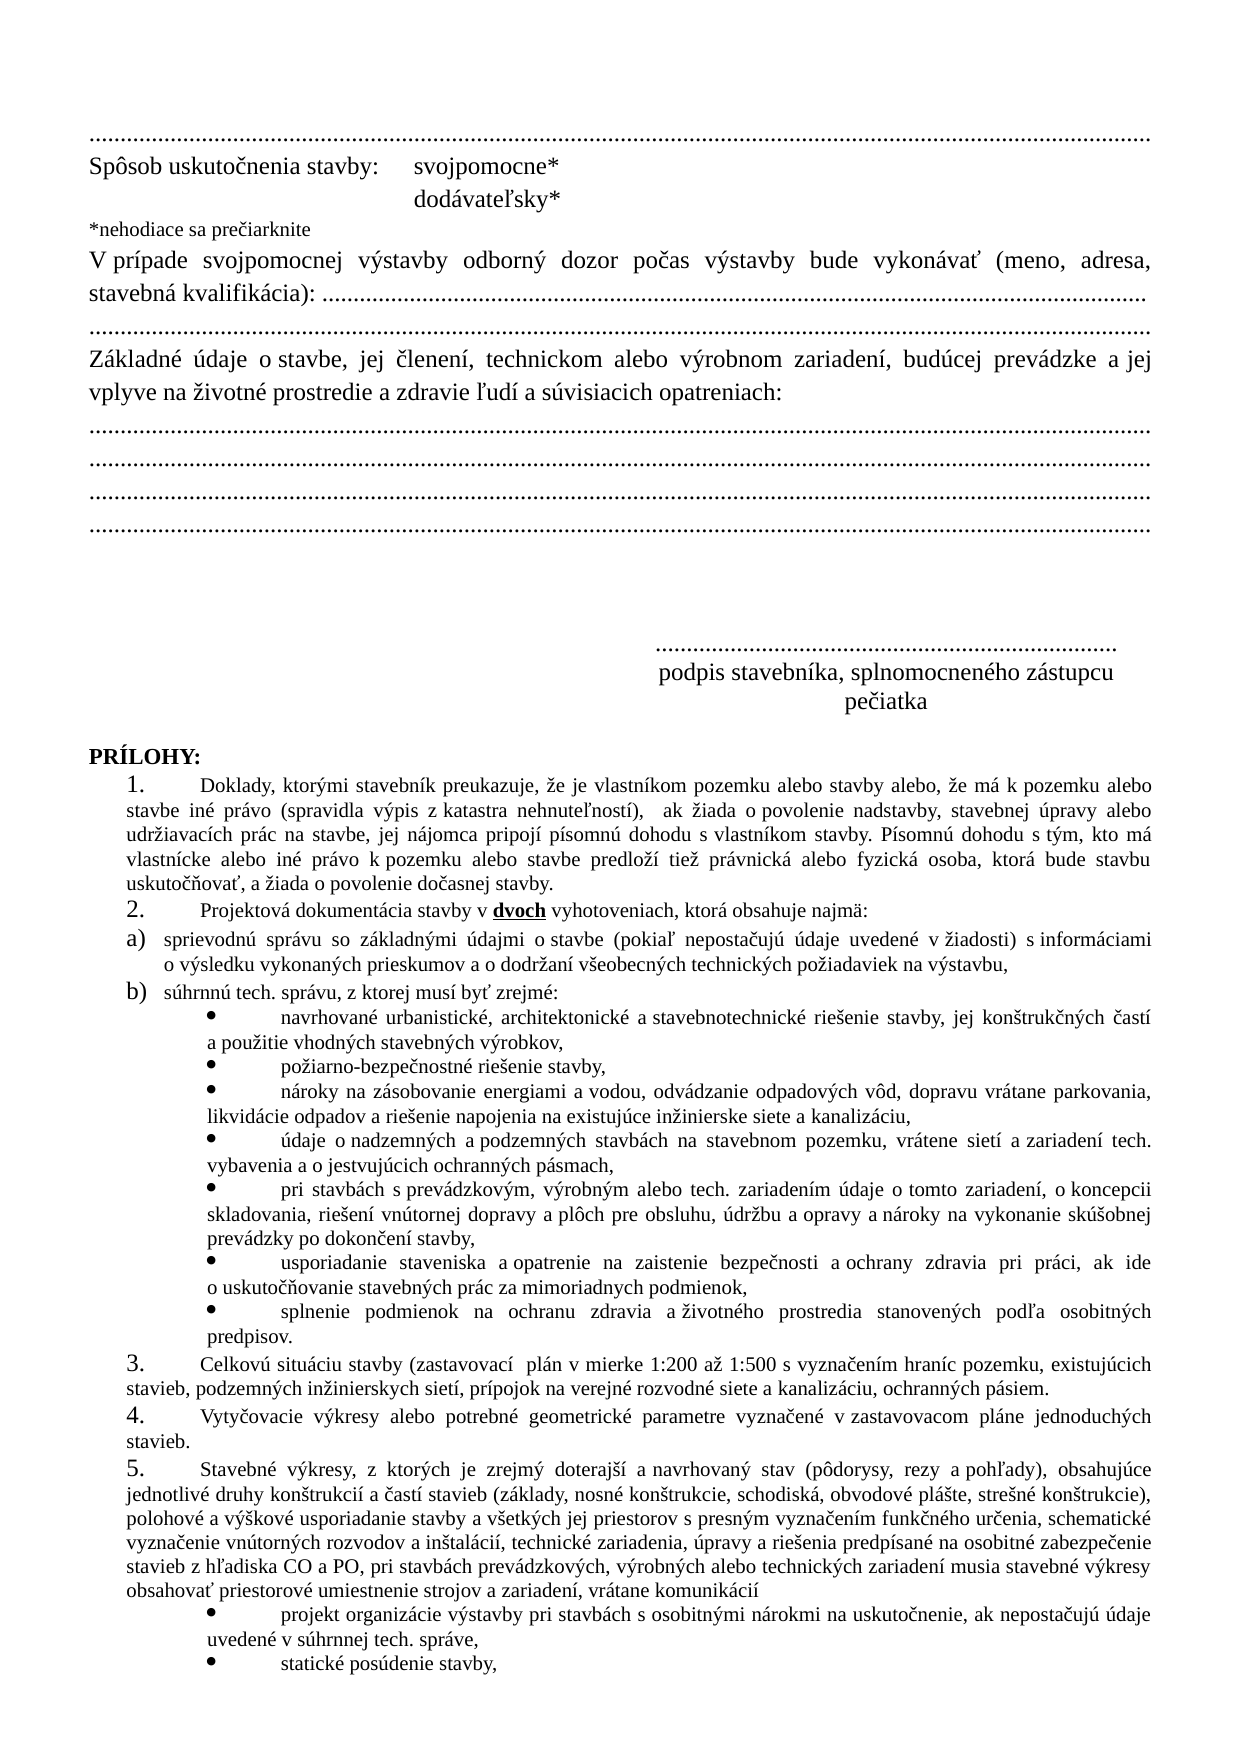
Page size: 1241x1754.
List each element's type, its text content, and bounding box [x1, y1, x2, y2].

text .......................................................................... [620, 628, 1152, 657]
text .......................................................................................................................................................................... [89, 476, 1152, 505]
list sprievodnú správu so základnými údajmi o stavbe (pokiaľ nepostačujú údaje uvedené v žiadosti) s informáciami o výsledku vykonaných prieskumov a o dodržaní všeobecných technických požiadaviek na výstavbu, [126, 923, 1152, 976]
text *nehodiace sa prečiarknite [89, 217, 1152, 241]
text PRÍLOHY: [89, 743, 1152, 769]
list Doklady, ktorými stavebník preukazuje, že je vlastníkom pozemku alebo stavby alebo, že má k pozemku alebo stavbe iné právo (spravidla výpis z katastra nehnuteľností), ak žiada o povolenie nadstavby, stavebnej úpravy alebo udržiavacích prác na stavbe, jej nájomca pripojí písomnú dohodu s vlastníkom stavby. Písomnú dohodu s tým, kto má vlastnícke alebo iné právo k pozemku alebo stavbe predloží tiež právnická alebo fyzická osoba, ktorá bude stavbu uskutočňovať, a žiada o povolenie dočasnej stavby. [126, 769, 1152, 894]
list nároky na zásobovanie energiami a vodou, odvádzanie odpadových vôd, dopravu vrátane parkovania, likvidácie odpadov a riešenie napojenia na existujúce inžinierske siete a kanalizáciu, [207, 1079, 1152, 1128]
list Vytyčovacie výkresy alebo potrebné geometrické parametre vyznačené v zastavovacom pláne jednoduchých stavieb. [126, 1400, 1152, 1453]
text podpis stavebníka, splnomocneného zástupcu pečiatka [620, 657, 1152, 714]
list statické posúdenie stavby, [207, 1651, 1152, 1676]
text .......................................................................................................................................................................... [89, 509, 1152, 538]
list projekt organizácie výstavby pri stavbách s osobitnými nárokmi na uskutočnenie, ak nepostačujú údaje uvedené v súhrnnej tech. správe, [207, 1602, 1152, 1651]
text .......................................................................................................................................................................... [89, 410, 1152, 439]
list navrhované urbanistické, architektonické a stavebnotechnické riešenie stavby, jej konštrukčných častí a použitie vhodných stavebných výrobkov, [207, 1005, 1152, 1054]
text dodávateľsky* [89, 184, 1152, 213]
list usporiadanie staveniska a opatrenie na zaistenie bezpečnosti a ochrany zdravia pri práci, ak ide o uskutočňovanie stavebných prác za mimoriadnych podmienok, [207, 1250, 1152, 1299]
list požiarno-bezpečnostné riešenie stavby, [207, 1054, 1152, 1079]
list Projektová dokumentácia stavby v dvoch vyhotoveniach, ktorá obsahuje najmä: [126, 894, 1152, 923]
text Základné údaje o stavbe, jej členení, technickom alebo výrobnom zariadení, budúcej prevádzke a jej vplyve na životné prostredie a zdravie ľudí a súvisiacich opatreniach: [89, 344, 1152, 406]
text V prípade svojpomocnej výstavby odborný dozor počas výstavby bude vykonávať (meno, adresa, stavebná kvalifikácia): .................................................................................................................................... [89, 245, 1152, 307]
list údaje o nadzemných a podzemných stavbách na stavebnom pozemku, vrátene sietí a zariadení tech. vybavenia a o jestvujúcich ochranných pásmach, [207, 1128, 1152, 1177]
text .......................................................................................................................................................................... [89, 311, 1152, 339]
list Celkovú situáciu stavby (zastavovací plán v mierke 1:200 až 1:500 s vyznačením hraníc pozemku, existujúcich stavieb, podzemných inžinierskych sietí, prípojok na verejné rozvodné siete a kanalizáciu, ochranných pásiem. [126, 1348, 1152, 1400]
list pri stavbách s prevádzkovým, výrobným alebo tech. zariadením údaje o tomto zariadení, o koncepcii skladovania, riešení vnútornej dopravy a plôch pre obsluhu, údržbu a opravy a nároky na vykonanie skúšobnej prevádzky po dokončení stavby, [207, 1177, 1152, 1250]
list Stavebné výkresy, z ktorých je zrejmý doterajší a navrhovaný stav (pôdorysy, rezy a pohľady), obsahujúce jednotlivé druhy konštrukcií a častí stavieb (základy, nosné konštrukcie, schodiská, obvodové plášte, strešné konštrukcie), polohové a výškové usporiadanie stavby a všetkých jej priestorov s presným vyznačením funkčného určenia, schematické vyznačenie vnútorných rozvodov a inštalácií, technické zariadenia, úpravy a riešenia predpísané na osobitné zabezpečenie stavieb z hľadiska CO a PO, pri stavbách prevádzkových, výrobných alebo technických zariadení musia stavebné výkresy obsahovať priestorové umiestnenie strojov a zariadení, vrátane komunikácií [126, 1453, 1152, 1602]
text .......................................................................................................................................................................... [89, 443, 1152, 472]
list splnenie podmienok na ochranu zdravia a životného prostredia stanovených podľa osobitných predpisov. [207, 1299, 1152, 1348]
list súhrnnú tech. správu, z ktorej musí byť zrejmé: [126, 976, 1152, 1005]
text Spôsob uskutočnenia stavby: svojpomocne* [89, 151, 1152, 180]
text .......................................................................................................................................................................... [89, 118, 1152, 147]
